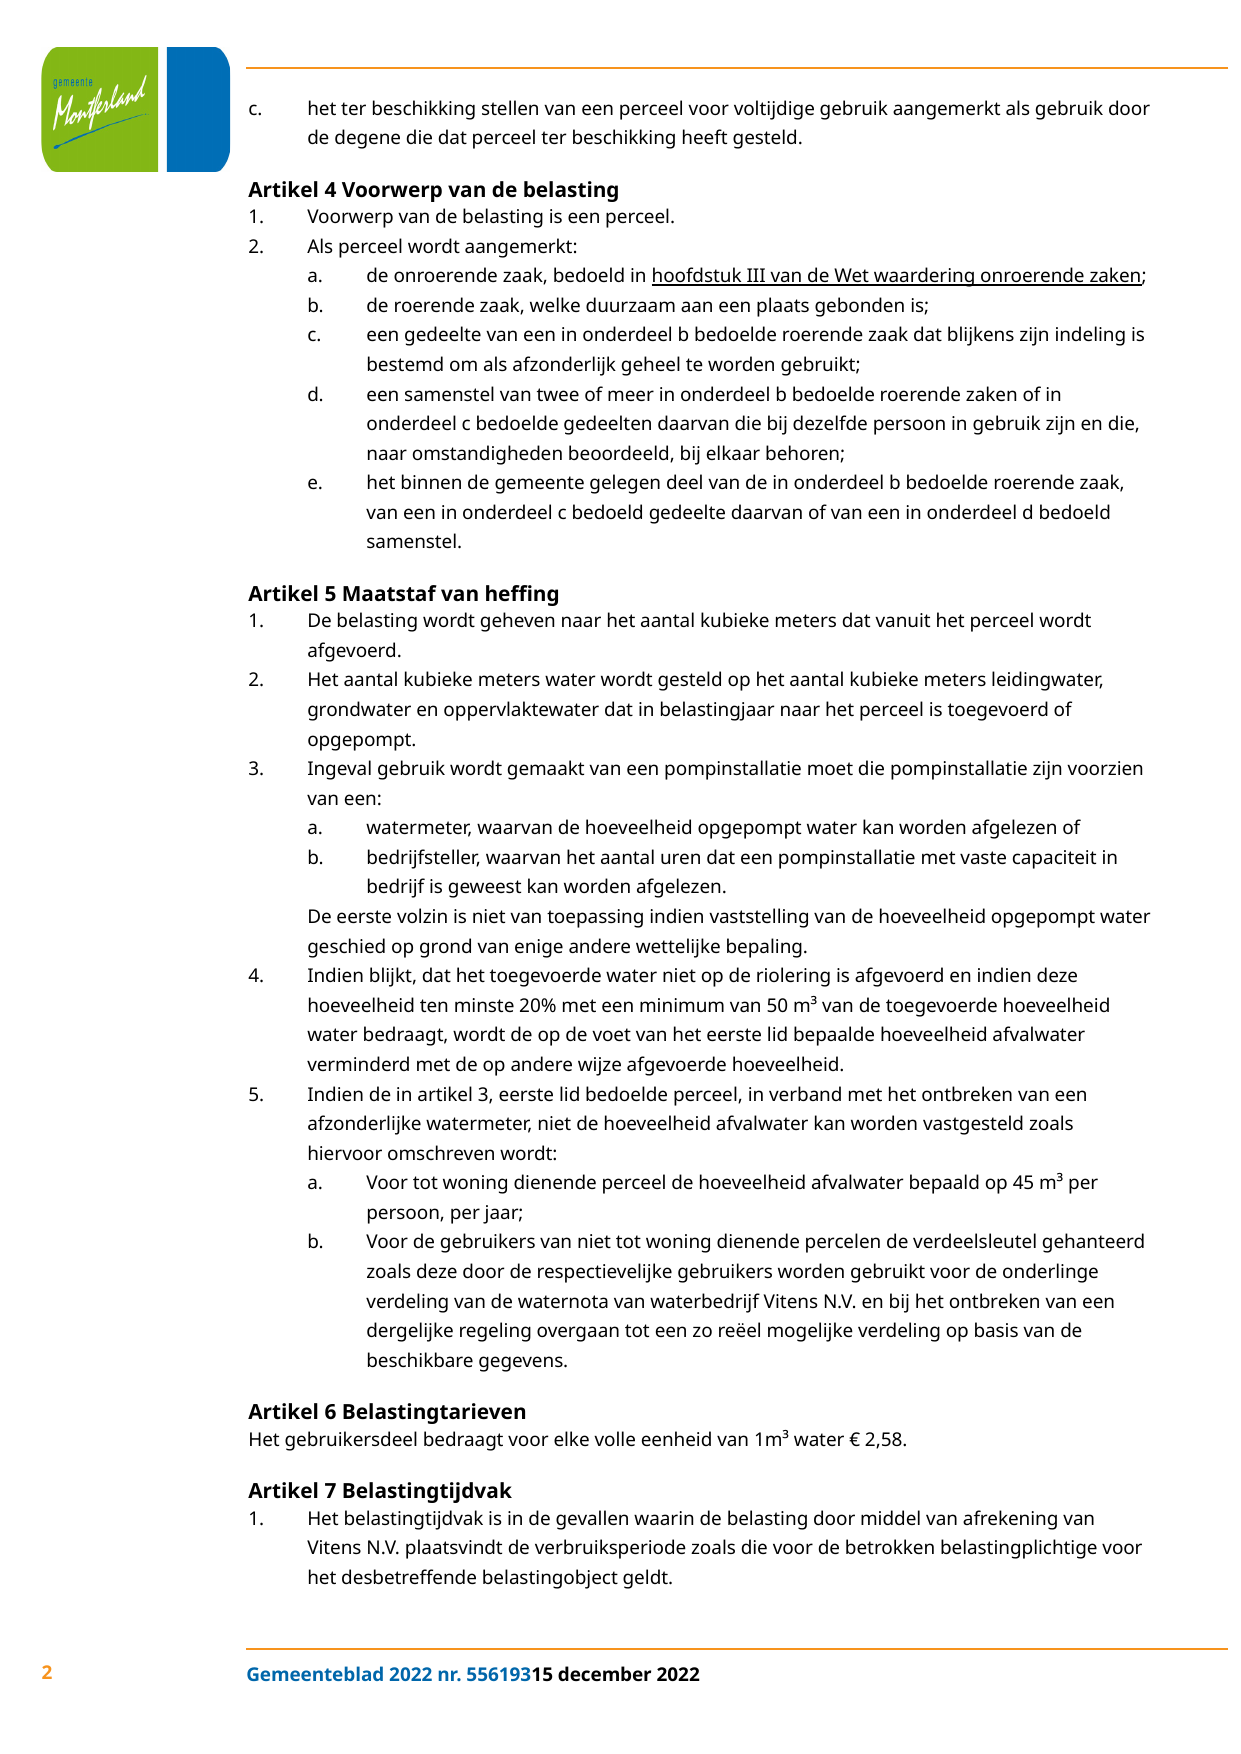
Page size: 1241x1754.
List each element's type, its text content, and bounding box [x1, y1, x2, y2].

list Als perceel wordt aangemerkt: [248, 233, 1152, 258]
list de roerende zaak, welke duurzaam aan een plaats gebonden is; [307, 292, 1152, 318]
list Het belastingtijdvak is in de gevallen waarin de belasting door middel van afrekening van Vitens N.V. plaatsvindt de verbruiksperiode zoals die voor de betrokken belastingplichtige voor het desbetreffende belastingobject geldt. [248, 1505, 1152, 1590]
list watermeter, waarvan de hoeveelheid opgepompt water kan worden afgelezen of [307, 814, 1152, 840]
text Artikel 5 Maatstaf van heffing [248, 579, 1152, 607]
list bedrijfsteller, waarvan het aantal uren dat een pompinstallatie met vaste capaciteit in bedrijf is geweest kan worden afgelezen. [307, 844, 1152, 899]
list Voorwerp van de belasting is een perceel. [248, 203, 1152, 229]
list het binnen de gemeente gelegen deel van de in onderdeel b bedoelde roerende zaak, van een in onderdeel c bedoeld gedeelte daarvan of van een in onderdeel d bedoeld samenstel. [307, 469, 1152, 554]
text Artikel 7 Belastingtijdvak [248, 1476, 1152, 1505]
list een gedeelte van een in onderdeel b bedoelde roerende zaak dat blijkens zijn indeling is bestemd om als afzonderlijk geheel te worden gebruikt; [307, 322, 1152, 377]
list Ingeval gebruik wordt gemaakt van een pompinstallatie moet die pompinstallatie zijn voorzien van een: [248, 755, 1152, 811]
list de onroerende zaak, bedoeld in hoofdstuk III van de Wet waardering onroerende zaken; [307, 262, 1152, 288]
list een samenstel van twee of meer in onderdeel b bedoelde roerende zaken of in onderdeel c bedoelde gedeelten daarvan die bij dezelfde persoon in gebruik zijn en die, naar omstandigheden beoordeeld, bij elkaar behoren; [307, 381, 1152, 466]
list het ter beschikking stellen van een perceel voor voltijdige gebruik aangemerkt als gebruik door de degene die dat perceel ter beschikking heeft gesteld. [248, 95, 1152, 150]
text Artikel 4 Voorwerp van de belasting [248, 175, 1152, 203]
list Indien de in artikel 3, eerste lid bedoelde perceel, in verband met het ontbreken van een afzonderlijke watermeter, niet de hoeveelheid afvalwater kan worden vastgesteld zoals hiervoor omschreven wordt: [248, 1081, 1152, 1166]
list Het aantal kubieke meters water wordt gesteld op het aantal kubieke meters leidingwater, grondwater en oppervlaktewater dat in belastingjaar naar het perceel is toegevoerd of opgepompt. [248, 667, 1152, 752]
text Het gebruikersdeel bedraagt voor elke volle eenheid van 1m³ water € 2,58. [248, 1426, 1152, 1452]
list Voor tot woning dienende perceel de hoeveelheid afvalwater bepaald op 45 m³ per persoon, per jaar; [307, 1169, 1152, 1225]
text Artikel 6 Belastingtarieven [248, 1397, 1152, 1426]
list De belasting wordt geheven naar het aantal kubieke meters dat vanuit het perceel wordt afgevoerd. [248, 607, 1152, 663]
list Voor de gebruikers van niet tot woning dienende percelen de verdeelsleutel gehanteerd zoals deze door de respectievelijke gebruikers worden gebruikt voor de onderlinge verdeling van de waternota van waterbedrijf Vitens N.V. en bij het ontbreken van een dergelijke regeling overgaan tot een zo reëel mogelijke verdeling op basis van de beschikbare gegevens. [307, 1229, 1152, 1373]
picture [41, 47, 231, 172]
list Indien blijkt, dat het toegevoerde water niet op de riolering is afgevoerd en indien deze hoeveelheid ten minste 20% met een minimum van 50 m³ van de toegevoerde hoeveelheid water bedraagt, wordt de op de voet van het eerste lid bepaalde hoeveelheid afvalwater verminderd met de op andere wijze afgevoerde hoeveelheid. [248, 962, 1152, 1077]
list De eerste volzin is niet van toepassing indien vaststelling van de hoeveelheid opgepompt water geschied op grond van enige andere wettelijke bepaling. [248, 903, 1152, 959]
